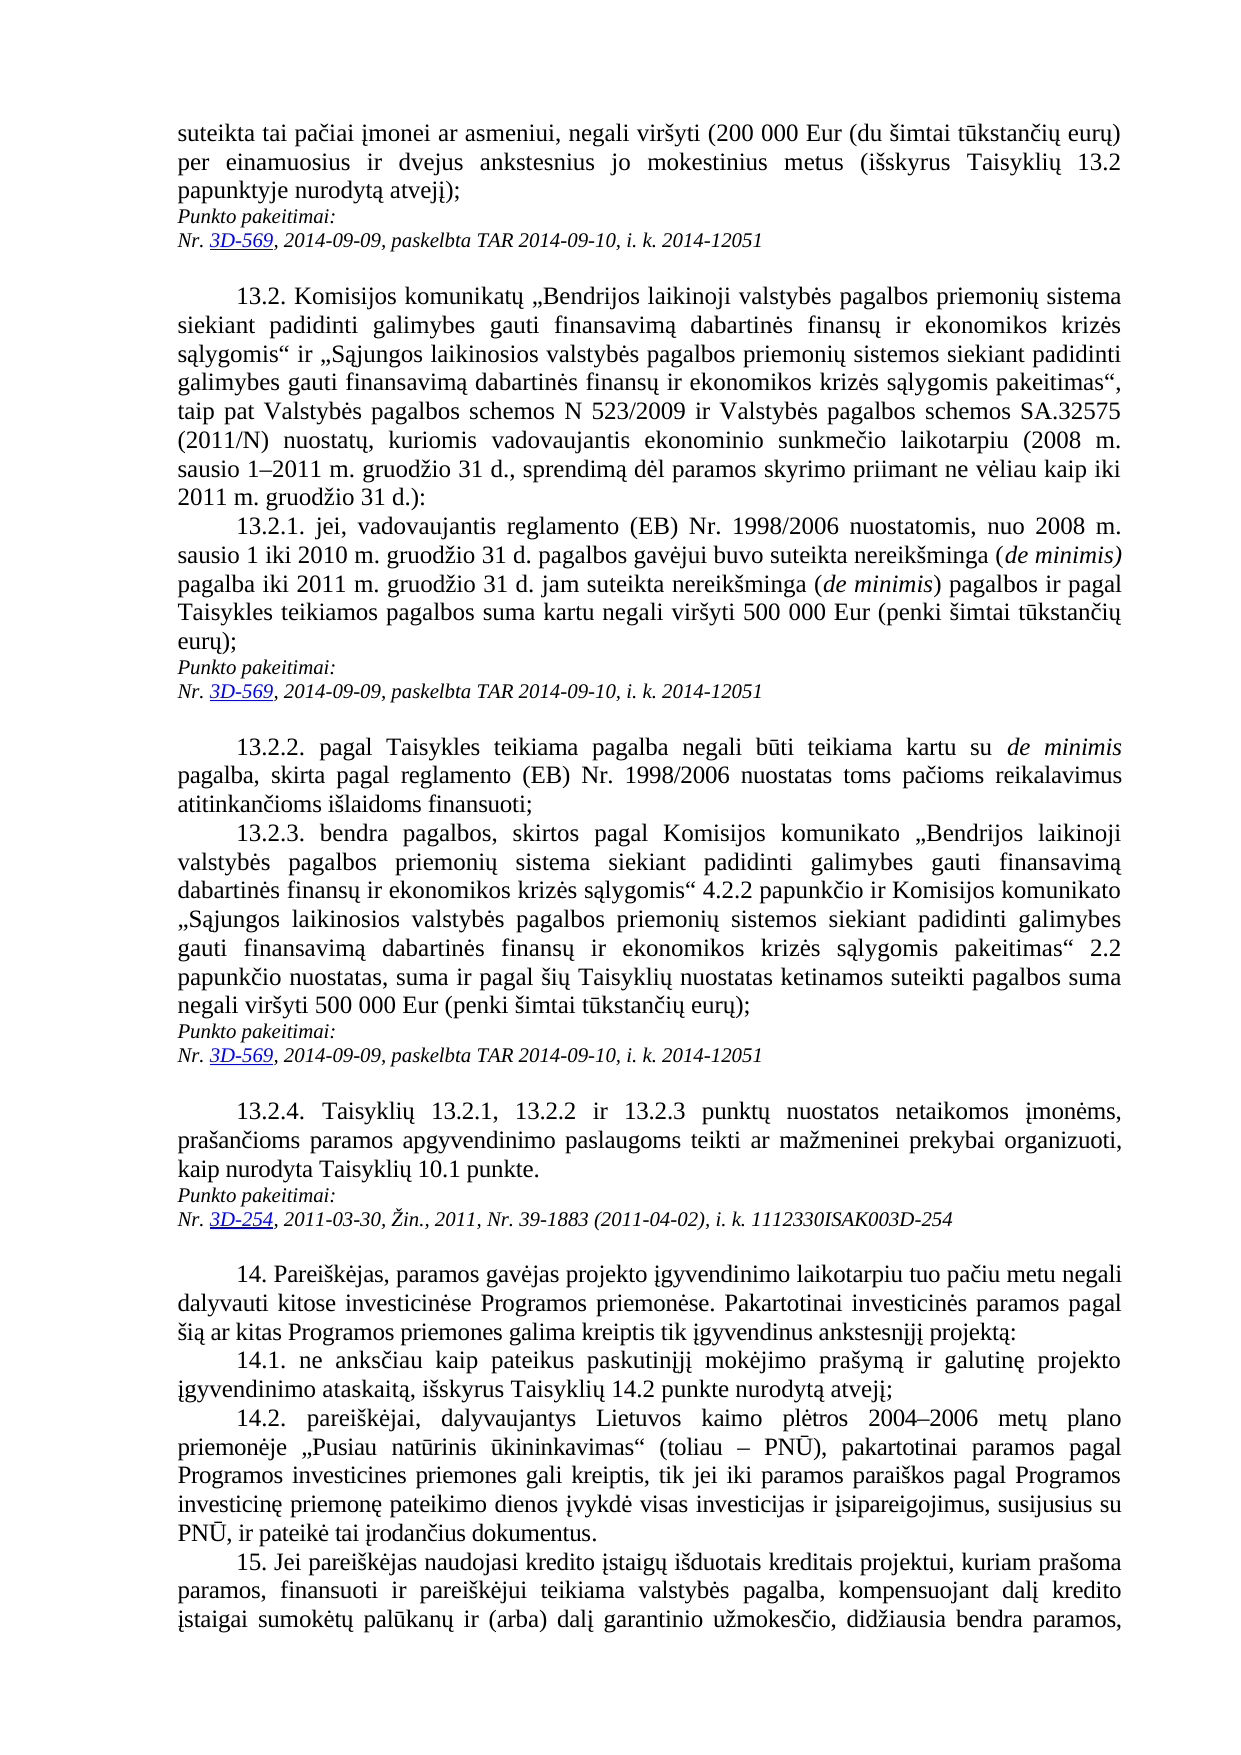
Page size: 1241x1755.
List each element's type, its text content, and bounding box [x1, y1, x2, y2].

text 15. Jei pareiškėjas naudojasi kredito įstaigų išduotais kreditais projektui, kuriam prašoma paramos, finansuoti ir pareiškėjui teikiama valstybės pagalba, kompensuojant dalį kredito įstaigai sumokėtų palūkanų ir (arba) dalį garantinio užmokesčio, didžiausia bendra paramos, [177, 1547, 1122, 1633]
text 13.2.1. jei, vadovaujantis reglamento (EB) Nr. 1998/2006 nuostatomis, nuo 2008 m. sausio 1 iki 2010 m. gruodžio 31 d. pagalbos gavėjui buvo suteikta nereikšminga (de minimis) pagalba iki 2011 m. gruodžio 31 d. jam suteikta nereikšminga (de minimis) pagalbos ir pagal Taisykles teikiamos pagalbos suma kartu negali viršyti 500 000 Eur (penki šimtai tūkstančių eurų); [177, 511, 1122, 655]
text 13.2. Komisijos komunikatų „Bendrijos laikinoji valstybės pagalbos priemonių sistema siekiant padidinti galimybes gauti finansavimą dabartinės finansų ir ekonomikos krizės sąlygomis“ ir „Sąjungos laikinosios valstybės pagalbos priemonių sistemos siekiant padidinti galimybes gauti finansavimą dabartinės finansų ir ekonomikos krizės sąlygomis pakeitimas“, taip pat Valstybės pagalbos schemos N 523/2009 ir Valstybės pagalbos schemos SA.32575 (2011/N) nuostatų, kuriomis vadovaujantis ekonominio sunkmečio laikotarpiu (2008 m. sausio 1–2011 m. gruodžio 31 d., sprendimą dėl paramos skyrimo priimant ne vėliau kaip iki 2011 m. gruodžio 31 d.): [177, 281, 1122, 511]
text Punkto pakeitimai: [177, 655, 1122, 679]
text Punkto pakeitimai: [177, 1182, 1122, 1207]
text Punkto pakeitimai: [177, 204, 1122, 228]
text 13.2.4. Taisyklių 13.2.1, 13.2.2 ir 13.2.3 punktų nuostatos netaikomos įmonėms, prašančioms paramos apgyvendinimo paslaugoms teikti ar mažmeninei prekybai organizuoti, kaip nurodyta Taisyklių 10.1 punkte. [177, 1096, 1122, 1182]
text 13.2.3. bendra pagalbos, skirtos pagal Komisijos komunikato „Bendrijos laikinoji valstybės pagalbos priemonių sistema siekiant padidinti galimybes gauti finansavimą dabartinės finansų ir ekonomikos krizės sąlygomis“ 4.2.2 papunkčio ir Komisijos komunikato „Sąjungos laikinosios valstybės pagalbos priemonių sistemos siekiant padidinti galimybes gauti finansavimą dabartinės finansų ir ekonomikos krizės sąlygomis pakeitimas“ 2.2 papunkčio nuostatas, suma ir pagal šių Taisyklių nuostatas ketinamos suteikti pagalbos suma negali viršyti 500 000 Eur (penki šimtai tūkstančių eurų); [177, 818, 1122, 1019]
text 14.1. ne anksčiau kaip pateikus paskutinįjį mokėjimo prašymą ir galutinę projekto įgyvendinimo ataskaitą, išskyrus Taisyklių 14.2 punkte nurodytą atvejį; [177, 1346, 1122, 1403]
text Nr. 3D-569, 2014-09-09, paskelbta TAR 2014-09-10, i. k. 2014-12051 [177, 1043, 1122, 1067]
text Punkto pakeitimai: [177, 1019, 1122, 1043]
text suteikta tai pačiai įmonei ar asmeniui, negali viršyti (200 000 Eur (du šimtai tūkstančių eurų) per einamuosius ir dvejus ankstesnius jo mokestinius metus (išskyrus Taisyklių 13.2 papunktyje nurodytą atvejį); [177, 118, 1122, 204]
text Nr. 3D-254, 2011-03-30, Žin., 2011, Nr. 39-1883 (2011-04-02), i. k. 1112330ISAK003D-254 [177, 1207, 1122, 1231]
text Nr. 3D-569, 2014-09-09, paskelbta TAR 2014-09-10, i. k. 2014-12051 [177, 679, 1122, 703]
text Nr. 3D-569, 2014-09-09, paskelbta TAR 2014-09-10, i. k. 2014-12051 [177, 228, 1122, 252]
text 13.2.2. pagal Taisykles teikiama pagalba negali būti teikiama kartu su de minimis pagalba, skirta pagal reglamento (EB) Nr. 1998/2006 nuostatas toms pačioms reikalavimus atitinkančioms išlaidoms finansuoti; [177, 732, 1122, 818]
text 14.2. pareiškėjai, dalyvaujantys Lietuvos kaimo plėtros 2004–2006 metų plano priemonėje „Pusiau natūrinis ūkininkavimas“ (toliau – PNŪ), pakartotinai paramos pagal Programos investicines priemones gali kreiptis, tik jei iki paramos paraiškos pagal Programos investicinę priemonę pateikimo dienos įvykdė visas investicijas ir įsipareigojimus, susijusius su PNŪ, ir pateikė tai įrodančius dokumentus. [177, 1403, 1122, 1547]
text 14. Pareiškėjas, paramos gavėjas projekto įgyvendinimo laikotarpiu tuo pačiu metu negali dalyvauti kitose investicinėse Programos priemonėse. Pakartotinai investicinės paramos pagal šią ar kitas Programos priemones galima kreiptis tik įgyvendinus ankstesnįjį projektą: [177, 1259, 1122, 1346]
